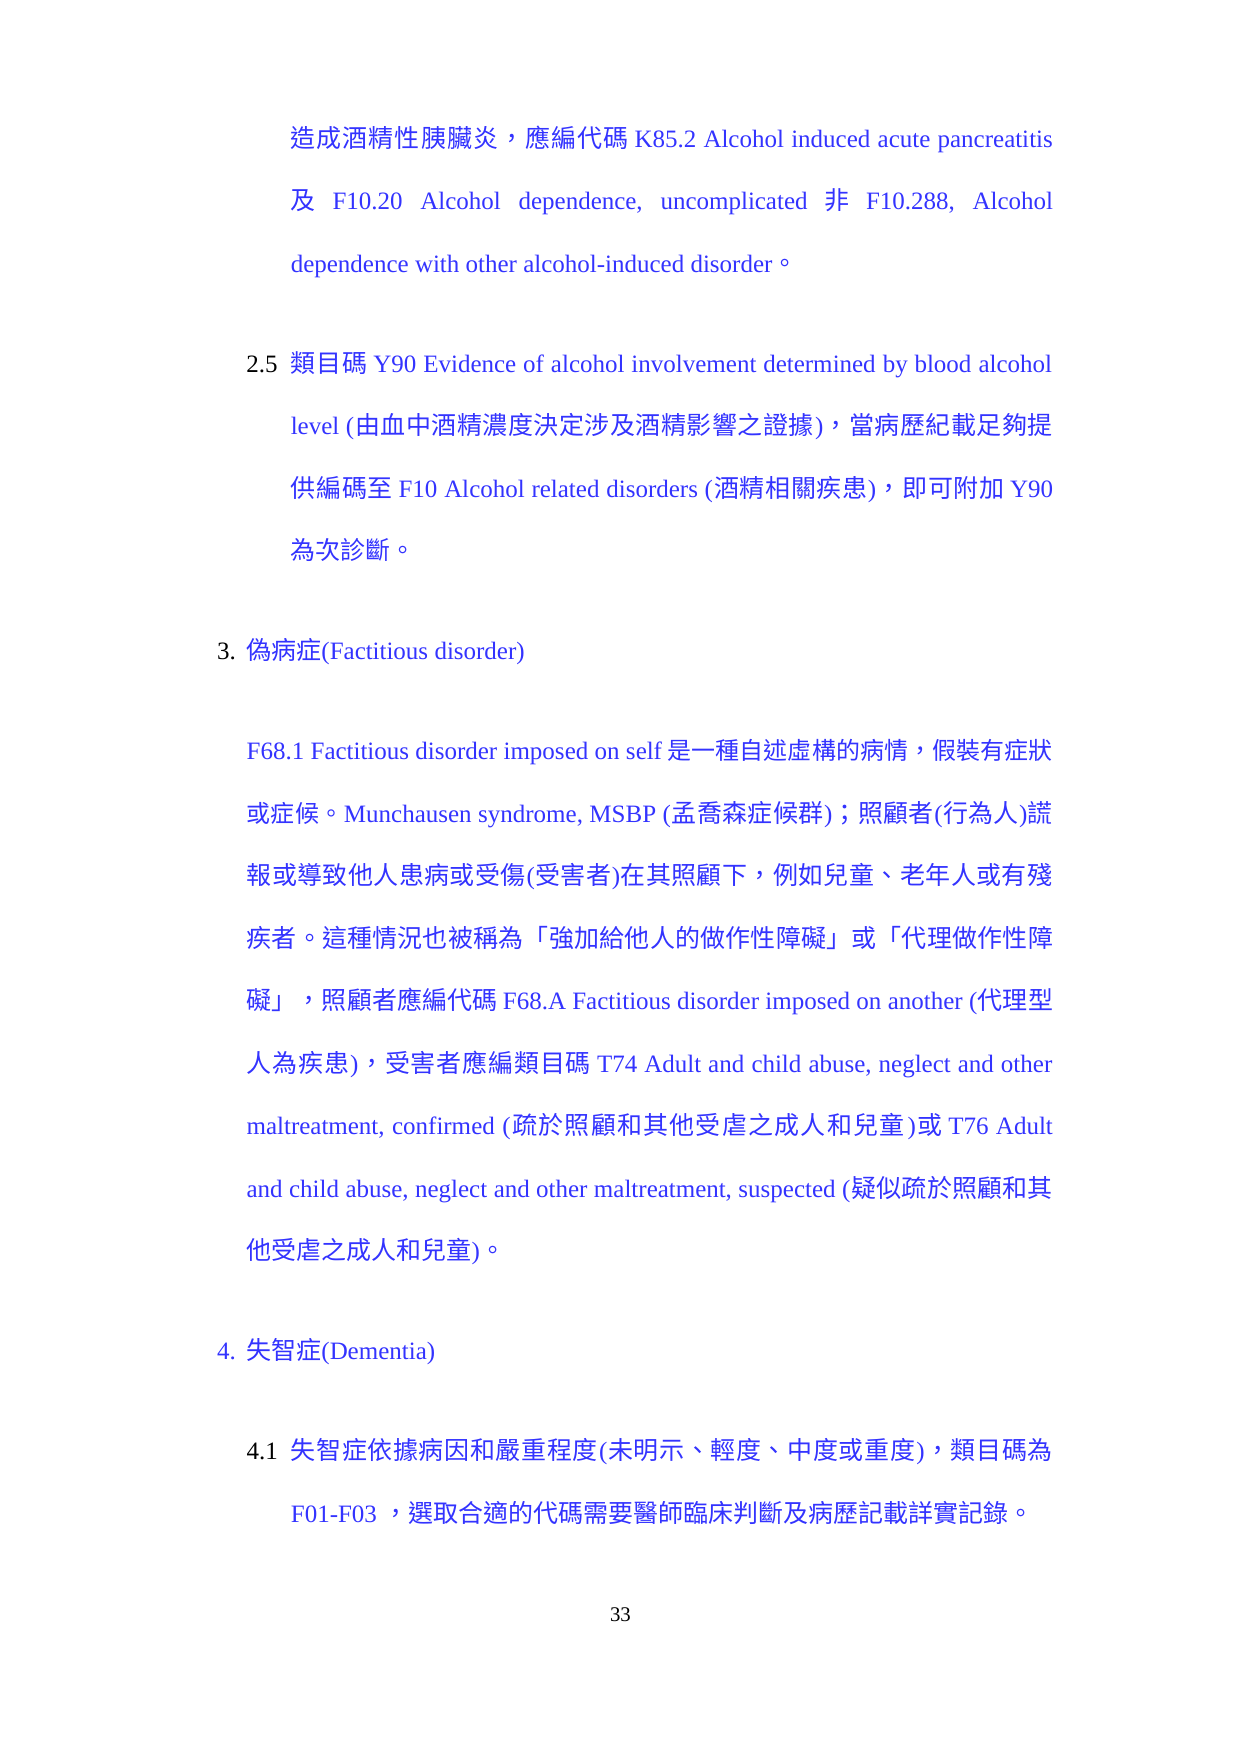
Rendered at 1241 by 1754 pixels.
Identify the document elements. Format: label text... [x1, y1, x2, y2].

list 失智症依據病因和嚴重程度(未明示、輕度、中度或重度)，類目碼為F01-F03 ，選取合適的代碼需要醫師臨床判斷及病歷記載詳實記錄。 [246, 1407, 1053, 1532]
list 造成酒精性胰臟炎，應編代碼K85.2 Alcohol induced acute pancreatitis及F10.20 Alcohol dependence, uncomplicated非F10.288, Alcohol dependence with other alcohol-induced disorder。 [246, 94, 1053, 282]
list 失智症(Dementia) [217, 1307, 1053, 1369]
list 類目碼Y90 Evidence of alcohol involvement determined by blood alcohol level (由血中酒精濃度決定涉及酒精影響之證據)，當病歷紀載足夠提供編碼至F10 Alcohol related disorders (酒精相關疾患)，即可附加Y90為次診斷。 [246, 319, 1053, 569]
text F68.1 Factitious disorder imposed on self是一種自述虛構的病情，假裝有症狀或症候。Munchausen syndrome, MSBP (孟喬森症候群)；照顧者(行為人)謊報或導致他人患病或受傷(受害者)在其照顧下，例如兒童、老年人或有殘疾者。這種情況也被稱為「強加給他人的做作性障礙」或「代理做作性障礙」，照顧者應編代碼F68.A Factitious disorder imposed on another (代理型人為疾患)，受害者應編類目碼T74 Adult and child abuse, neglect and other maltreatment, confirmed (疏於照顧和其他受虐之成人和兒童)或T76 Adult and child abuse, neglect and other maltreatment, suspected (疑似疏於照顧和其他受虐之成人和兒童)。 [246, 707, 1053, 1269]
list 偽病症(Factitious disorder) [217, 607, 1053, 669]
